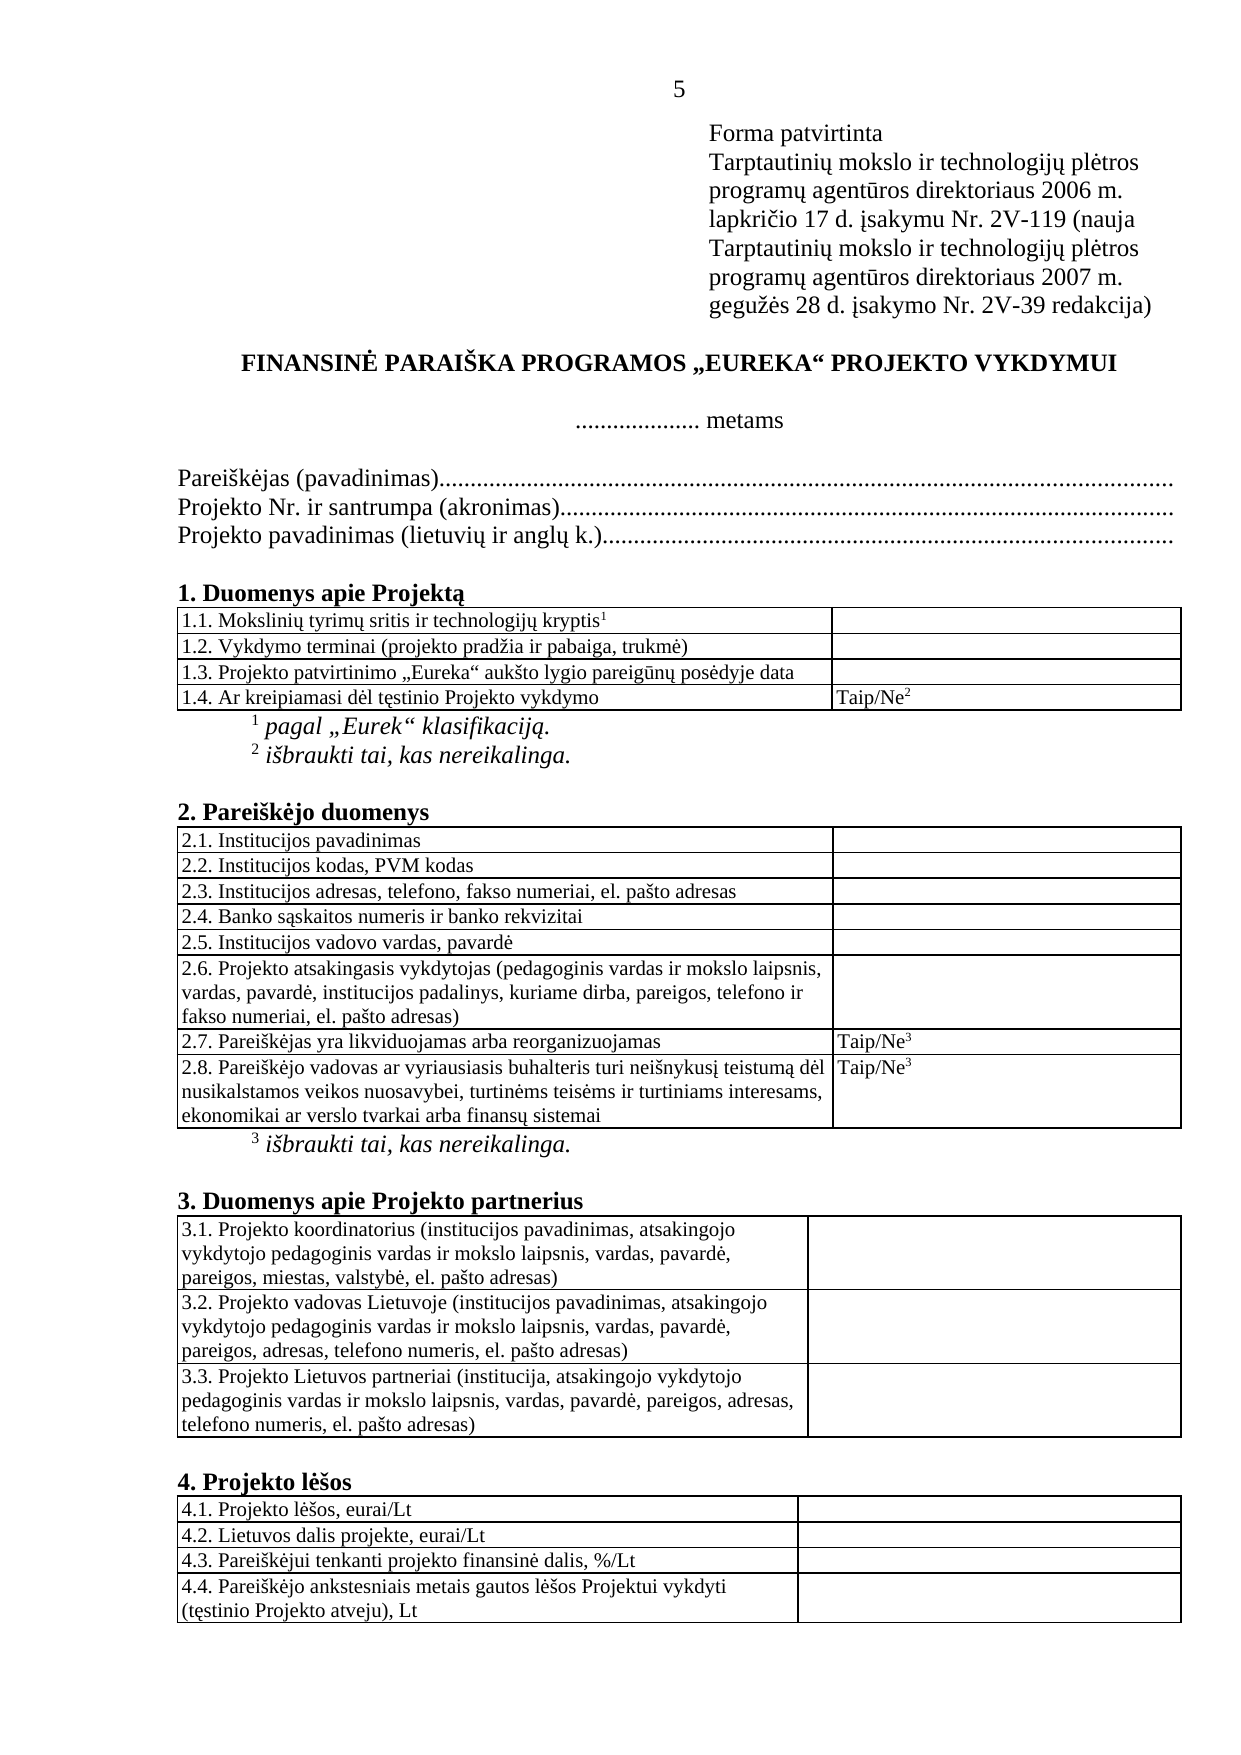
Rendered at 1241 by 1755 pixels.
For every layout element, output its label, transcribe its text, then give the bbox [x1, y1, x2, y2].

text 4. Projekto lėšos [177, 1467, 1181, 1495]
text 1 pagal „Eurek“ klasifikaciją. [177, 711, 1181, 740]
table_cell [799, 1574, 1180, 1622]
text gegužės 28 d. įsakymo Nr. 2V-39 redakcija) [177, 291, 1181, 319]
text Tarptautinių mokslo ir technologijų plėtros [177, 147, 1181, 176]
text Tarptautinių mokslo ir technologijų plėtros [177, 233, 1181, 262]
text Pareiškėjas (pavadinimas) [177, 463, 1181, 492]
text programų agentūros direktoriaus 2007 m. [177, 262, 1181, 291]
text 3 išbraukti tai, kas nereikalinga. [177, 1129, 1181, 1157]
table_cell [834, 956, 1180, 1028]
text 3. Duomenys apie Projekto partnerius [177, 1186, 1181, 1215]
text Forma patvirtinta [709, 118, 1181, 147]
table_cell [809, 1290, 1180, 1362]
text lapkričio 17 d. įsakymu Nr. 2V-119 (nauja [177, 204, 1181, 233]
text 2. Pareiškėjo duomenys [177, 797, 1181, 826]
table_header [809, 1217, 1180, 1289]
text 1. Duomenys apie Projektą [177, 578, 1181, 607]
table_cell [809, 1364, 1180, 1436]
text FINANSINĖ PARAIŠKA PROGRAMOS „EUREKA“ PROJEKTO VYKDYMUI [177, 348, 1181, 377]
text .................... metams [177, 406, 1181, 434]
table_cell Taip/Ne3 [834, 1055, 1180, 1127]
text 2 išbraukti tai, kas nereikalinga. [177, 740, 1181, 768]
text Projekto pavadinimas (lietuvių ir anglų k.) [177, 521, 1181, 549]
text Projekto Nr. ir santrumpa (akronimas) [177, 492, 1181, 521]
text programų agentūros direktoriaus 2006 m. [177, 176, 1181, 204]
